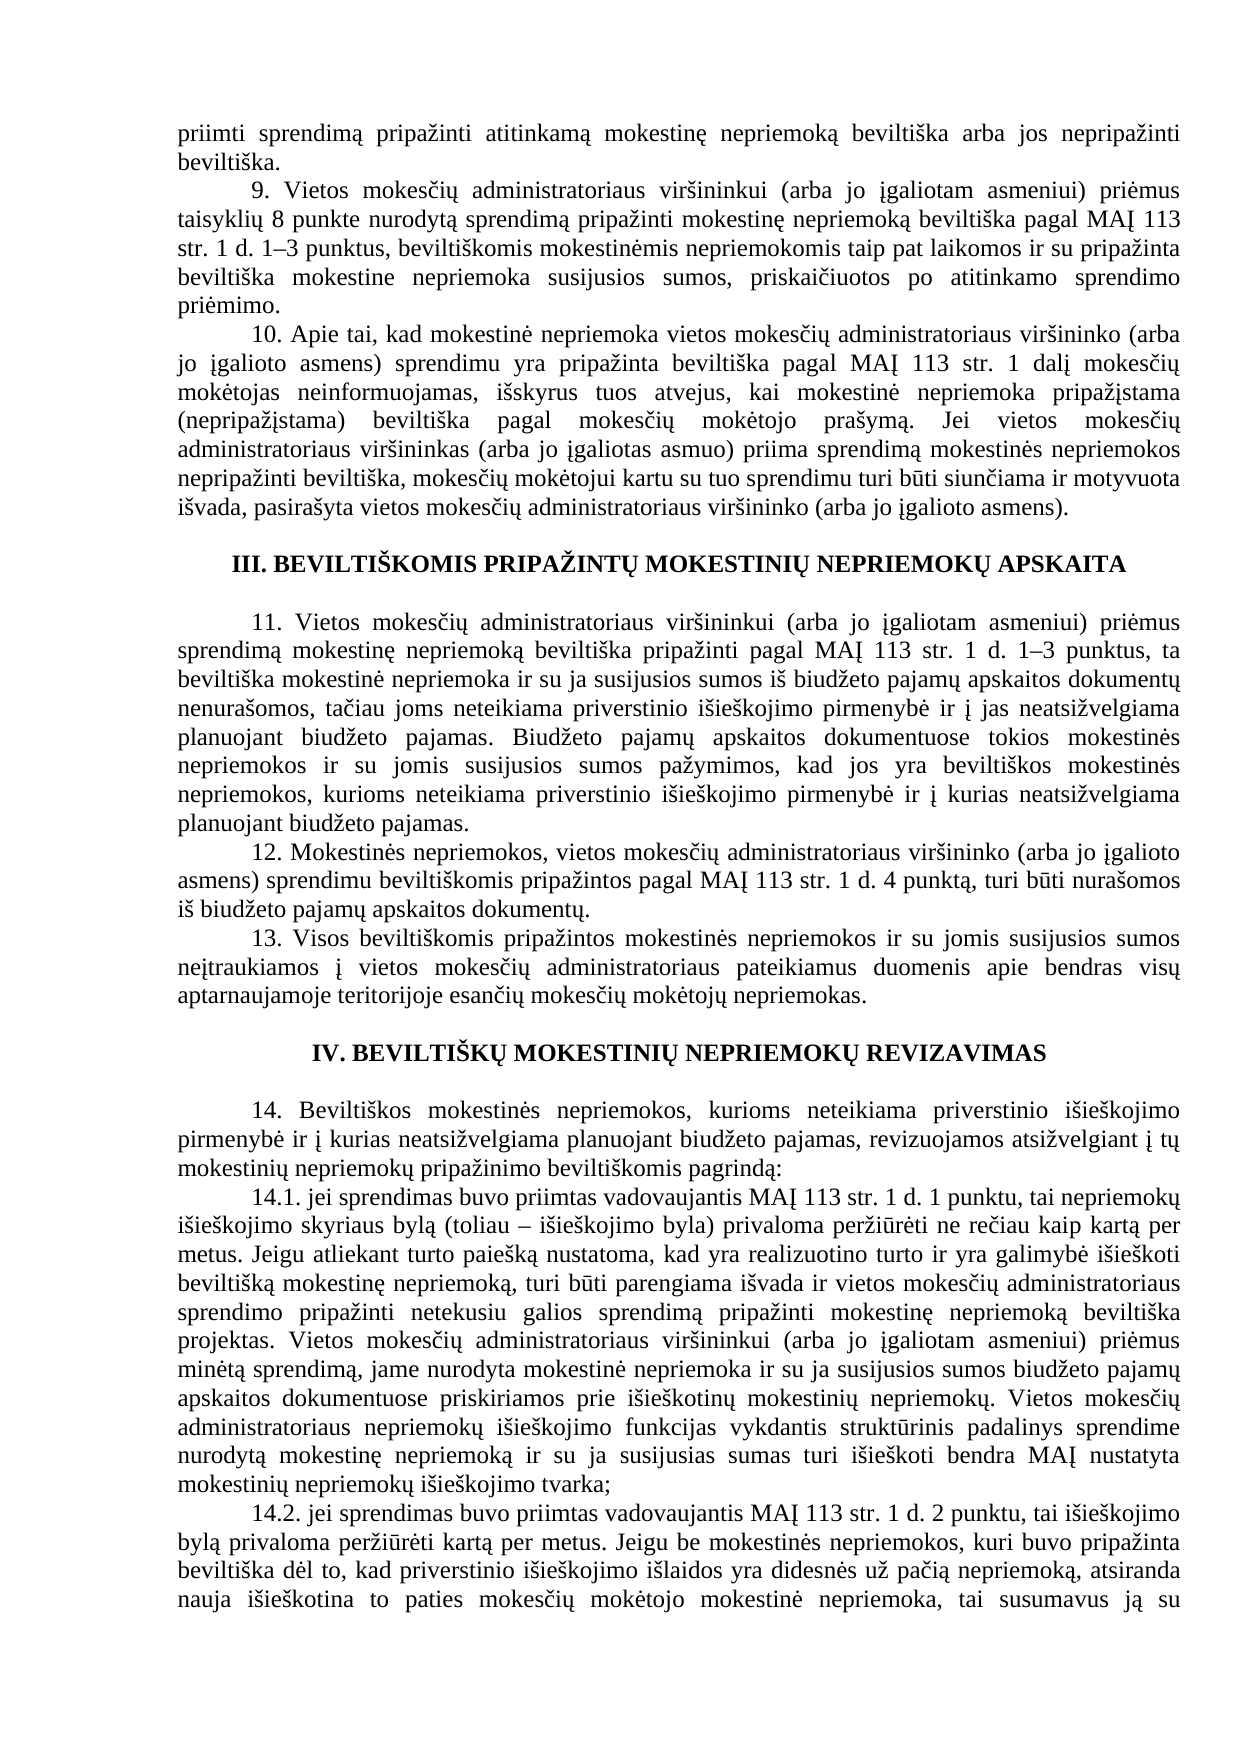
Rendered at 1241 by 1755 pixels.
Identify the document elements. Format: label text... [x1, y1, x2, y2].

text 10. Apie tai, kad mokestinė nepriemoka vietos mokesčių administratoriaus viršininko (arba jo įgalioto asmens) sprendimu yra pripažinta beviltiška pagal MAĮ 113 str. 1 dalį mokesčių mokėtojas neinformuojamas, išskyrus tuos atvejus, kai mokestinė nepriemoka pripažįstama (nepripažįstama) beviltiška pagal mokesčių mokėtojo prašymą. Jei vietos mokesčių administratoriaus viršininkas (arba jo įgaliotas asmuo) priima sprendimą mokestinės nepriemokos nepripažinti beviltiška, mokesčių mokėtojui kartu su tuo sprendimu turi būti siunčiama ir motyvuota išvada, pasirašyta vietos mokesčių administratoriaus viršininko (arba jo įgalioto asmens). [177, 319, 1181, 521]
text IV. BEVILTIŠKŲ MOKESTINIŲ NEPRIEMOKŲ REVIZAVIMAS [177, 1038, 1181, 1067]
text 11. Vietos mokesčių administratoriaus viršininkui (arba jo įgaliotam asmeniui) priėmus sprendimą mokestinę nepriemoką beviltiška pripažinti pagal MAĮ 113 str. 1 d. 1–3 punktus, ta beviltiška mokestinė nepriemoka ir su ja susijusios sumos iš biudžeto pajamų apskaitos dokumentų nenurašomos, tačiau joms neteikiama priverstinio išieškojimo pirmenybė ir į jas neatsižvelgiama planuojant biudžeto pajamas. Biudžeto pajamų apskaitos dokumentuose tokios mokestinės nepriemokos ir su jomis susijusios sumos pažymimos, kad jos yra beviltiškos mokestinės nepriemokos, kurioms neteikiama priverstinio išieškojimo pirmenybė ir į kurias neatsižvelgiama planuojant biudžeto pajamas. [177, 607, 1181, 837]
text 12. Mokestinės nepriemokos, vietos mokesčių administratoriaus viršininko (arba jo įgalioto asmens) sprendimu beviltiškomis pripažintos pagal MAĮ 113 str. 1 d. 4 punktą, turi būti nurašomos iš biudžeto pajamų apskaitos dokumentų. [177, 837, 1181, 923]
text 14. Beviltiškos mokestinės nepriemokos, kurioms neteikiama priverstinio išieškojimo pirmenybė ir į kurias neatsižvelgiama planuojant biudžeto pajamas, revizuojamos atsižvelgiant į tų mokestinių nepriemokų pripažinimo beviltiškomis pagrindą: [177, 1096, 1181, 1182]
text 9. Vietos mokesčių administratoriaus viršininkui (arba jo įgaliotam asmeniui) priėmus taisyklių 8 punkte nurodytą sprendimą pripažinti mokestinę nepriemoką beviltiška pagal MAĮ 113 str. 1 d. 1–3 punktus, beviltiškomis mokestinėmis nepriemokomis taip pat laikomos ir su pripažinta beviltiška mokestine nepriemoka susijusios sumos, priskaičiuotos po atitinkamo sprendimo priėmimo. [177, 176, 1181, 319]
text 13. Visos beviltiškomis pripažintos mokestinės nepriemokos ir su jomis susijusios sumos neįtraukiamos į vietos mokesčių administratoriaus pateikiamus duomenis apie bendras visų aptarnaujamoje teritorijoje esančių mokesčių mokėtojų nepriemokas. [177, 923, 1181, 1009]
text 14.1. jei sprendimas buvo priimtas vadovaujantis MAĮ 113 str. 1 d. 1 punktu, tai nepriemokų išieškojimo skyriaus bylą (toliau – išieškojimo byla) privaloma peržiūrėti ne rečiau kaip kartą per metus. Jeigu atliekant turto paiešką nustatoma, kad yra realizuotino turto ir yra galimybė išieškoti beviltišką mokestinę nepriemoką, turi būti parengiama išvada ir vietos mokesčių administratoriaus sprendimo pripažinti netekusiu galios sprendimą pripažinti mokestinę nepriemoką beviltiška projektas. Vietos mokesčių administratoriaus viršininkui (arba jo įgaliotam asmeniui) priėmus minėtą sprendimą, jame nurodyta mokestinė nepriemoka ir su ja susijusios sumos biudžeto pajamų apskaitos dokumentuose priskiriamos prie išieškotinų mokestinių nepriemokų. Vietos mokesčių administratoriaus nepriemokų išieškojimo funkcijas vykdantis struktūrinis padalinys sprendime nurodytą mokestinę nepriemoką ir su ja susijusias sumas turi išieškoti bendra MAĮ nustatyta mokestinių nepriemokų išieškojimo tvarka; [177, 1182, 1181, 1498]
text priimti sprendimą pripažinti atitinkamą mokestinę nepriemoką beviltiška arba jos nepripažinti beviltiška. [177, 118, 1181, 176]
text III. BEVILTIŠKOMIS PRIPAŽINTŲ MOKESTINIŲ NEPRIEMOKŲ APSKAITA [177, 549, 1181, 578]
text 14.2. jei sprendimas buvo priimtas vadovaujantis MAĮ 113 str. 1 d. 2 punktu, tai išieškojimo bylą privaloma peržiūrėti kartą per metus. Jeigu be mokestinės nepriemokos, kuri buvo pripažinta beviltiška dėl to, kad priverstinio išieškojimo išlaidos yra didesnės už pačią nepriemoką, atsiranda nauja išieškotina to paties mokesčių mokėtojo mokestinė nepriemoka, tai susumavus ją su [177, 1498, 1181, 1613]
